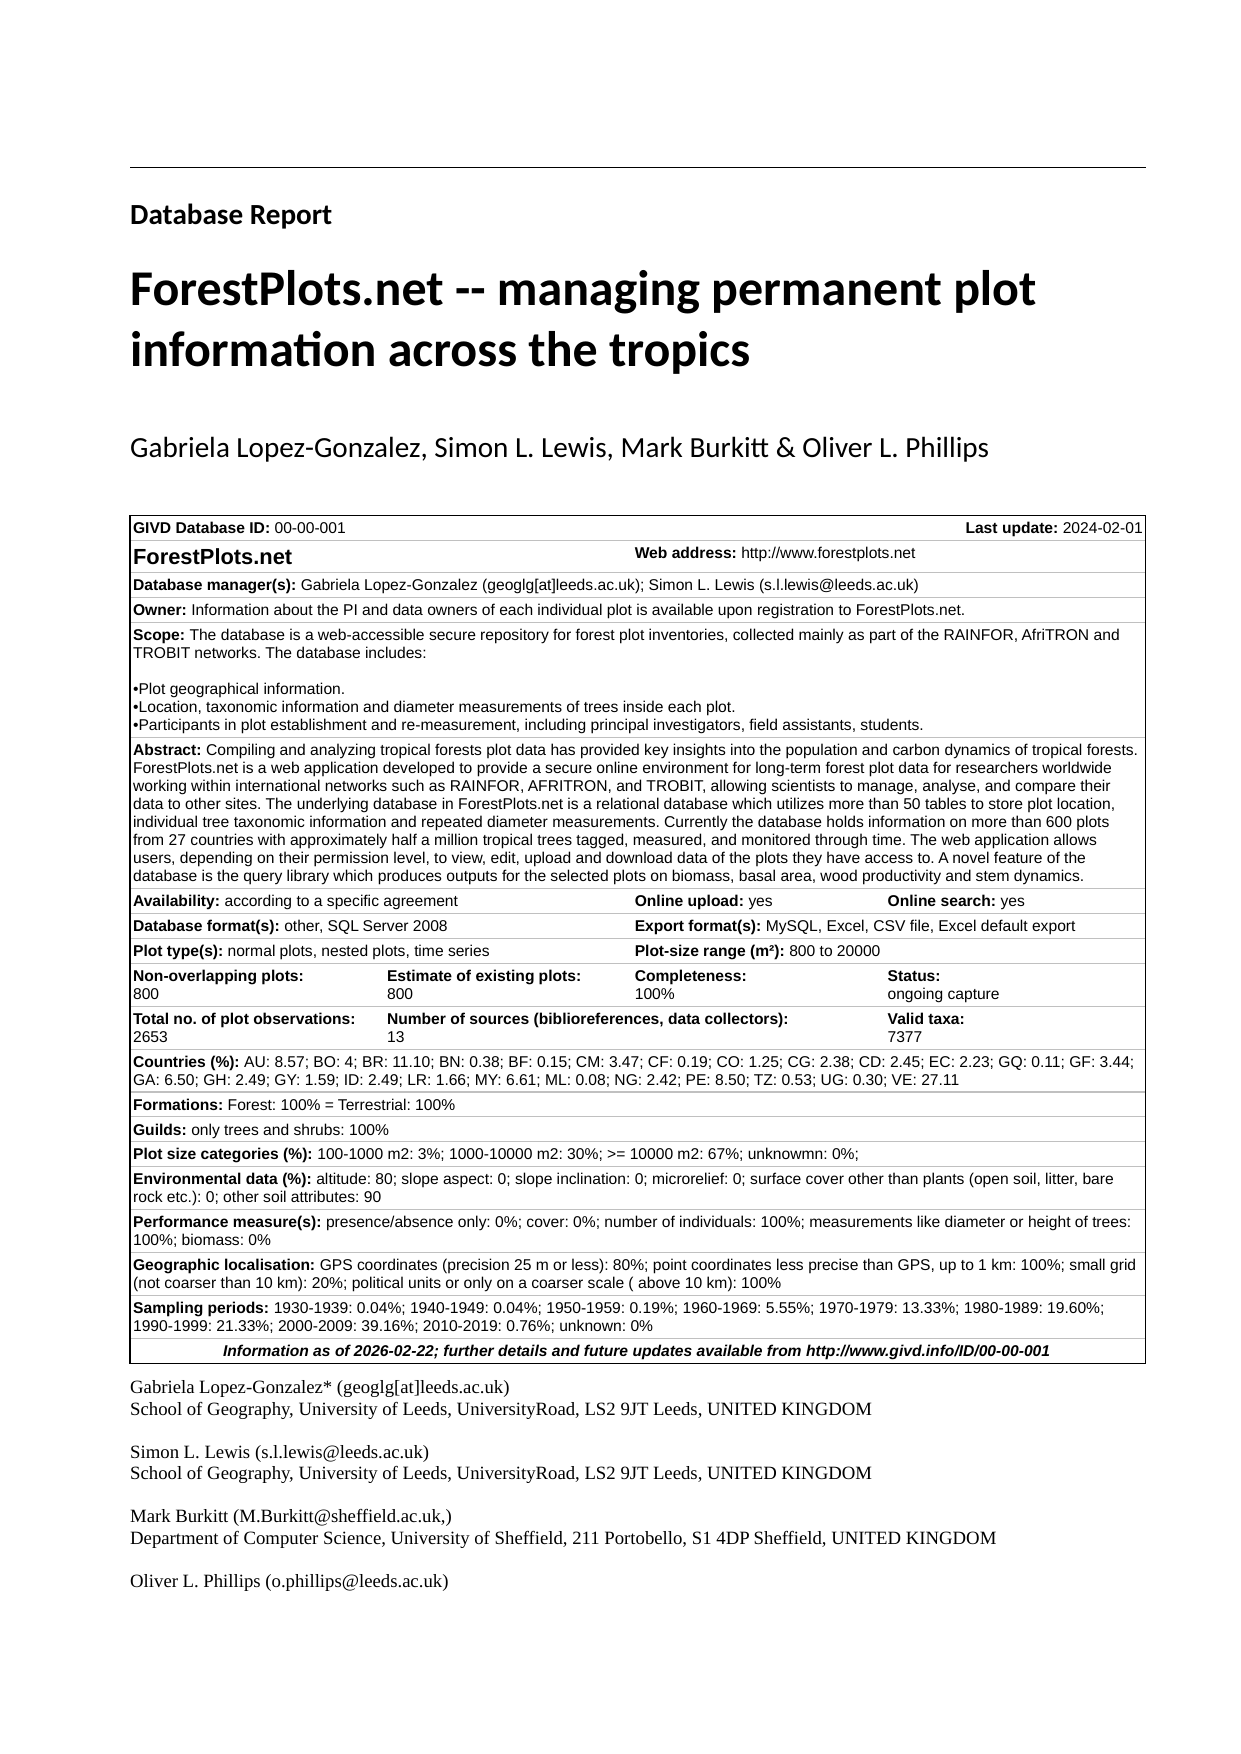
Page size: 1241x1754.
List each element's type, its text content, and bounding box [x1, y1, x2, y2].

text Gabriela Lopez-Gonzalez* (geoglg[at]leeds.ac.uk) School of Geography, University of Leeds, UniversityRoad, LS2 9JT Leeds, UNITED KINGDOM Simon L. Lewis (s.l.lewis@leeds.ac.uk) School of Geography, University of Leeds, UniversityRoad, LS2 9JT Leeds, UNITED KINGDOM Mark Burkitt (M.Burkitt@sheffield.ac.uk,) Department of Computer Science, University of Sheffield, 211 Portobello, S1 4DP Sheffield, UNITED KINGDOM Oliver L. Phillips (o.phillips@leeds.ac.uk) [130, 1376, 1146, 1592]
table_cell Online upload: yes [632, 889, 884, 913]
table_cell Sampling periods: 1930-1939: 0.04%; 1940-1949: 0.04%; 1950-1959: 0.19%; 1960-1969: 5.55%; 1970-1979: 13.33%; 1980-1989: 19.60%; 1990-1999: 21.33%; 2000-2009: 39.16%; 2010-2019: 0.76%; unknown: 0% [131, 1296, 1145, 1338]
table_cell Completeness: 100% [632, 964, 884, 1006]
table_cell Information as of 2026-02-22; further details and future updates available from http://www.givd.info/ID/00-00-001 [131, 1339, 1145, 1363]
table_cell Plot size categories (%): 100-1000 m2: 3%; 1000-10000 m2: 30%; >= 10000 m2: 67%; unknowmn: 0%; [131, 1142, 1145, 1166]
table_cell Plot type(s): normal plots, nested plots, time series [131, 939, 632, 963]
table_cell Abstract: Compiling and analyzing tropical forests plot data has provided key insights into the population and carbon dynamics of tropical forests. ForestPlots.net is a web application developed to provide a secure online environment for long-term forest plot data for researchers worldwide working within international networks such as RAINFOR, AFRITRON, and TROBIT, allowing scientists to manage, analyse, and compare their data to other sites. The underlying database in ForestPlots.net is a relational database which utilizes more than 50 tables to store plot location, individual tree taxonomic information and repeated diameter measurements. Currently the database holds information on more than 600 plots from 27 countries with approximately half a million tropical trees tagged, measured, and monitored through time. The web application allows users, depending on their permission level, to view, edit, upload and download data of the plots they have access to. A novel feature of the database is the query library which produces outputs for the selected plots on biomass, basal area, wood productivity and stem dynamics. [131, 738, 1145, 888]
table_cell Countries (%): AU: 8.57; BO: 4; BR: 11.10; BN: 0.38; BF: 0.15; CM: 3.47; CF: 0.19; CO: 1.25; CG: 2.38; CD: 2.45; EC: 2.23; GQ: 0.11; GF: 3.44; GA: 6.50; GH: 2.49; GY: 1.59; ID: 2.49; LR: 1.66; MY: 6.61; ML: 0.08; NG: 2.42; PE: 8.50; TZ: 0.53; UG: 0.30; VE: 27.11 [131, 1050, 1145, 1091]
table_cell Database manager(s): Gabriela Lopez-Gonzalez (geoglg[at]leeds.ac.uk); Simon L. Lewis (s.l.lewis@leeds.ac.uk) [131, 573, 1145, 597]
table_cell Environmental data (%): altitude: 80; slope aspect: 0; slope inclination: 0; microrelief: 0; surface cover other than plants (open soil, litter, bare rock etc.): 0; other soil attributes: 90 [131, 1167, 1145, 1209]
table_cell Online search: yes [885, 889, 1145, 913]
table_cell Web address: http://www.forestplots.net [632, 541, 1145, 572]
table_cell Estimate of existing plots: 800 [384, 964, 632, 1006]
table_header Last update: 2024-02-01 [944, 516, 1145, 540]
text Database Report [130, 196, 1146, 232]
table_cell Number of sources (biblioreferences, data collectors): 13 [384, 1007, 884, 1048]
table_cell Valid taxa: 7377 [885, 1007, 1145, 1048]
table_cell Formations: Forest: 100% = Terrestrial: 100% [131, 1093, 1145, 1116]
table_cell Total no. of plot observations: 2653 [131, 1007, 384, 1048]
table_cell Non-overlapping plots: 800 [131, 964, 384, 1006]
table_cell Plot-size range (m²): 800 to 20000 [632, 939, 1145, 963]
text Gabriela Lopez-Gonzalez, Simon L. Lewis, Mark Burkitt & Oliver L. Phillips [130, 429, 1146, 465]
table_cell Availability: according to a specific agreement [131, 889, 632, 913]
table_cell Geographic localisation: GPS coordinates (precision 25 m or less): 80%; point coordinates less precise than GPS, up to 1 km: 100%; small grid (not coarser than 10 km): 20%; political units or only on a coarser scale ( above 10 km): 100% [131, 1253, 1145, 1295]
title ForestPlots.net -- managing permanent plot information across the tropics [130, 257, 1146, 379]
table_cell Status: ongoing capture [885, 964, 1145, 1006]
table_cell Performance measure(s): presence/absence only: 0%; cover: 0%; number of individuals: 100%; measurements like diameter or height of trees: 100%; biomass: 0% [131, 1210, 1145, 1252]
table_cell Scope: The database is a web-accessible secure repository for forest plot inventories, collected mainly as part of the RAINFOR, AfriTRON and TROBIT networks. The database includes: •Plot geographical information. •Location, taxonomic information and diameter measurements of trees inside each plot. •Participants in plot establishment and re-measurement, including principal investigators, field assistants, students. [131, 623, 1145, 737]
table_cell ForestPlots.net [131, 541, 632, 572]
table_cell Guilds: only trees and shrubs: 100% [131, 1117, 1145, 1141]
table_cell Export format(s): MySQL, Excel, CSV file, Excel default export [632, 914, 1145, 938]
table_cell Owner: Information about the PI and data owners of each individual plot is available upon registration to ForestPlots.net. [131, 598, 1145, 622]
table_cell Database format(s): other, SQL Server 2008 [131, 914, 632, 938]
table_header GIVD Database ID: 00-00-001 [131, 516, 944, 540]
